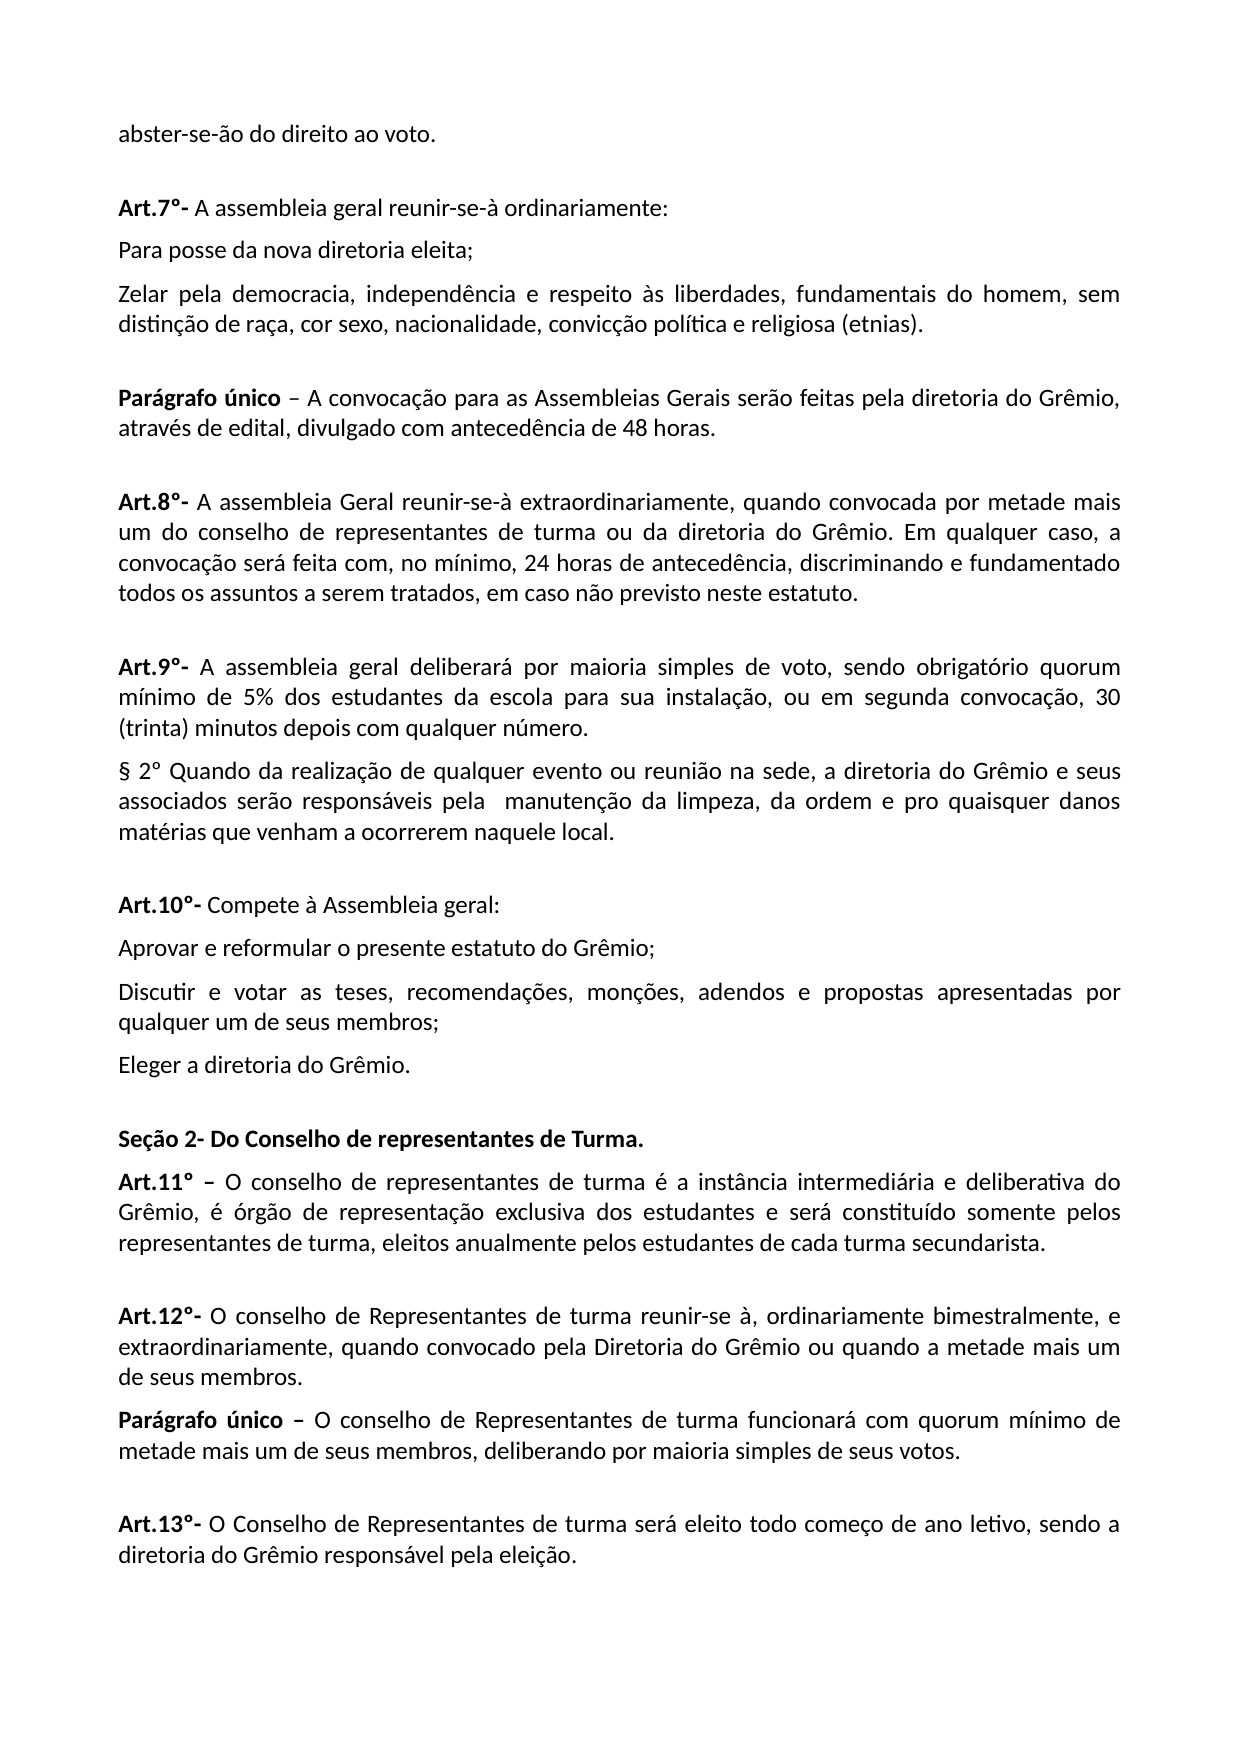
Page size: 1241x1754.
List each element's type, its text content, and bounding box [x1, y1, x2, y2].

text Seção 2- Do Conselho de representantes de Turma. [118, 1123, 1122, 1153]
text Parágrafo único – A convocação para as Assembleias Gerais serão feitas pela diretoria do Grêmio, através de edital, divulgado com antecedência de 48 horas. [118, 351, 1122, 443]
text Aprovar e reformular o presente estatuto do Grêmio; [118, 933, 1122, 963]
text § 2º Quando da realização de qualquer evento ou reunião na sede, a diretoria do Grêmio e seus associados serão responsáveis pela manutenção da limpeza, da ordem e pro quaisquer danos matérias que venham a ocorrerem naquele local. [118, 755, 1122, 847]
text Zelar pela democracia, independência e respeito às liberdades, fundamentais do homem, sem distinção de raça, cor sexo, nacionalidade, convicção política e religiosa (etnias). [118, 278, 1122, 339]
text Discutir e votar as teses, recomendações, monções, adendos e propostas apresentadas por qualquer um de seus membros; [118, 976, 1122, 1037]
text Art.12º- O conselho de Representantes de turma reunir-se à, ordinariamente bimestralmente, e extraordinariamente, quando convocado pela Diretoria do Grêmio ou quando a metade mais um de seus membros. [118, 1300, 1122, 1392]
text Art.11º – O conselho de representantes de turma é a instância intermediária e deliberativa do Grêmio, é órgão de representação exclusiva dos estudantes e será constituído somente pelos representantes de turma, eleitos anualmente pelos estudantes de cada turma secundarista. [118, 1166, 1122, 1257]
text Art.10º- Compete à Assembleia geral: [118, 889, 1122, 920]
text Art.7º- A assembleia geral reunir-se-à ordinariamente: [118, 192, 1122, 222]
text Eleger a diretoria do Grêmio. [118, 1049, 1122, 1080]
text Art.8º- A assembleia Geral reunir-se-à extraordinariamente, quando convocada por metade mais um do conselho de representantes de turma ou da diretoria do Grêmio. Em qualquer caso, a convocação será feita com, no mínimo, 24 horas de antecedência, discriminando e fundamentado todos os assuntos a serem tratados, em caso não previsto neste estatuto. [118, 486, 1122, 608]
text abster-se-ão do direito ao voto. [118, 118, 1122, 149]
text Art.13º- O Conselho de Representantes de turma será eleito todo começo de ano letivo, sendo a diretoria do Grêmio responsável pela eleição. [118, 1508, 1122, 1569]
text Para posse da nova diretoria eleita; [118, 235, 1122, 265]
text Parágrafo único – O conselho de Representantes de turma funcionará com quorum mínimo de metade mais um de seus membros, deliberando por maioria simples de seus votos. [118, 1404, 1122, 1465]
text Art.9º- A assembleia geral deliberará por maioria simples de voto, sendo obrigatório quorum mínimo de 5% dos estudantes da escola para sua instalação, ou em segunda convocação, 30 (trinta) minutos depois com qualquer número. [118, 651, 1122, 742]
